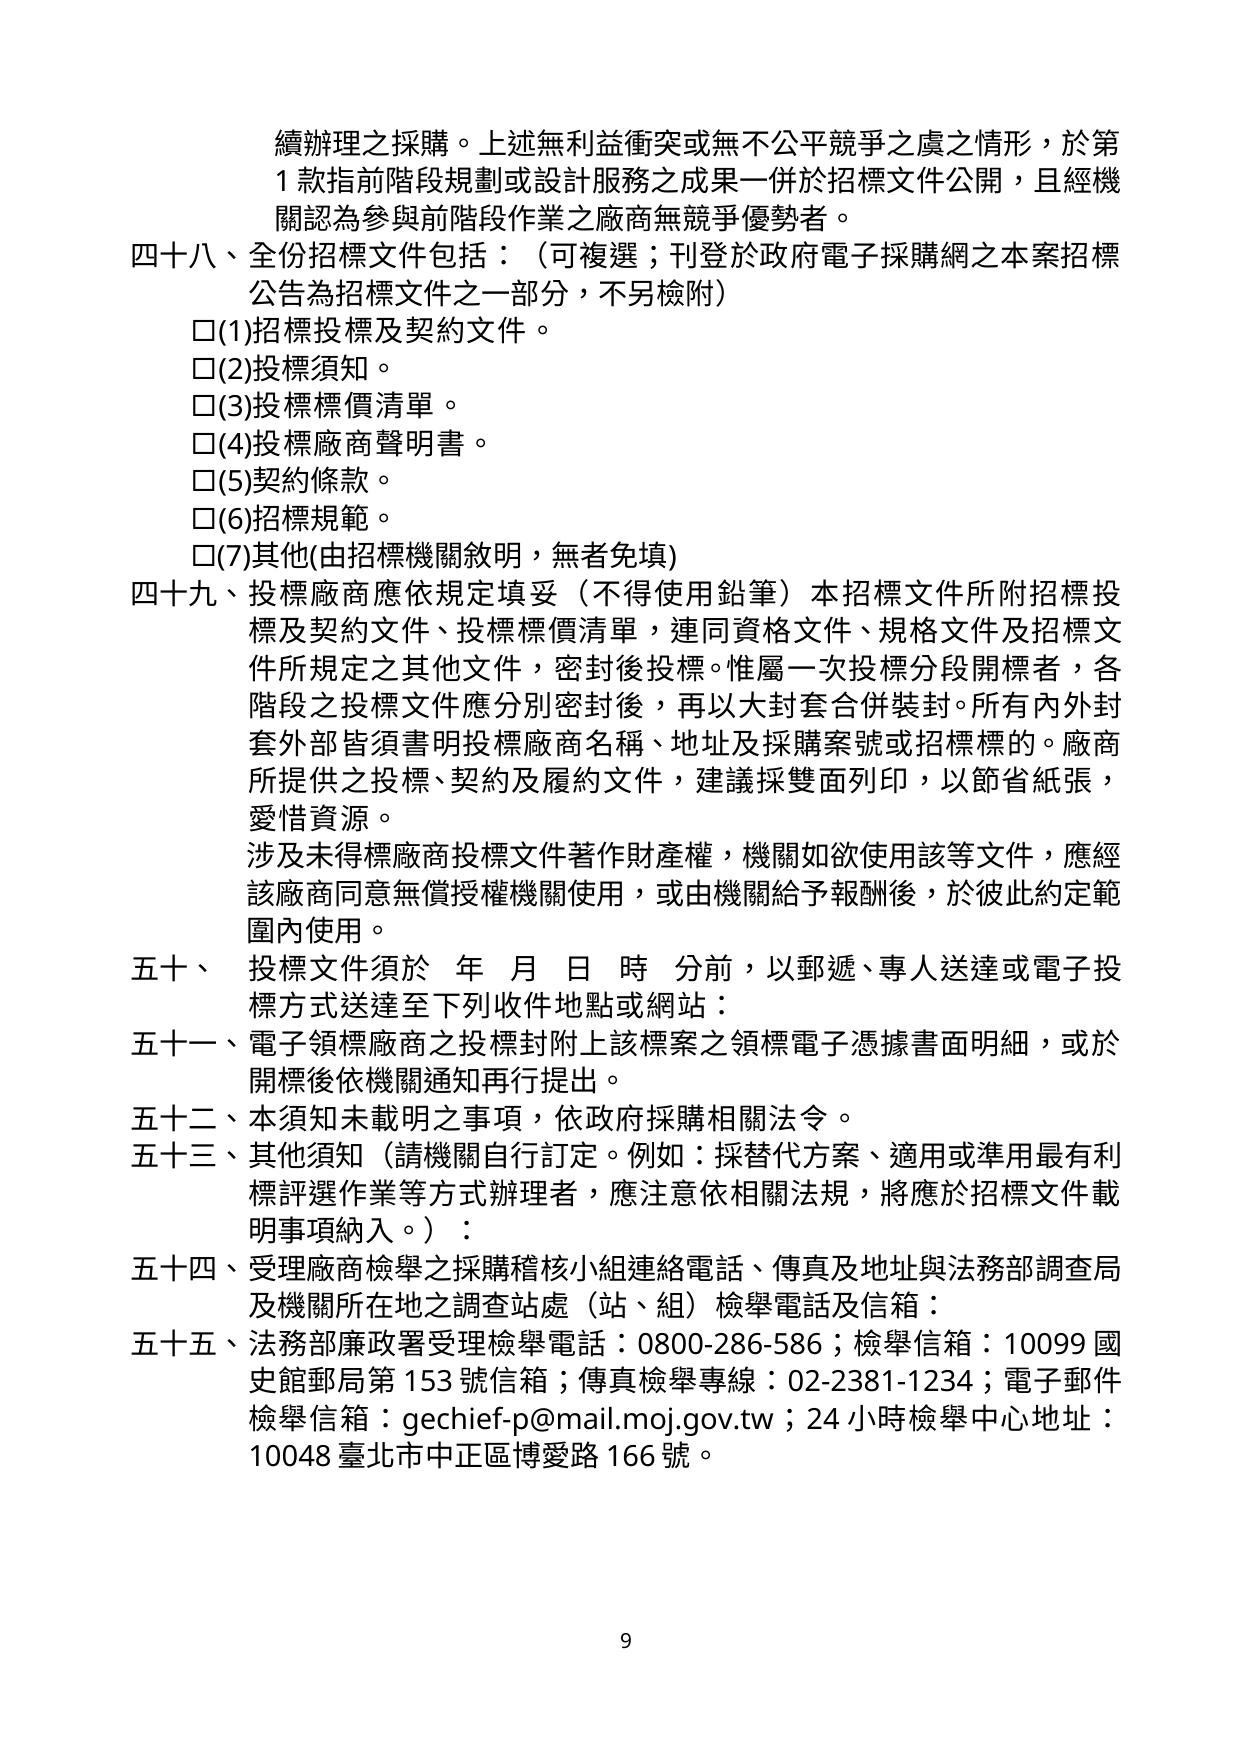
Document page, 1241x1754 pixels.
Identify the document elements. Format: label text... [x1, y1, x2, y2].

list 受理廠商檢舉之採購稽核小組連絡電話、傳真及地址與法務部調查局及機關所在地之調查站處（站、組）檢舉電話及信箱： [130, 1249, 1122, 1324]
text (4)投標廠商聲明書。 [130, 424, 1122, 462]
list 法務部廉政署受理檢舉電話：0800-286-586；檢舉信箱：10099國史館郵局第153號信箱；傳真檢舉專線：02-2381-1234；電子郵件檢舉信箱：gechief-p@mail.moj.gov.tw；24小時檢舉中心地址：10048臺北市中正區博愛路166號。 [130, 1324, 1122, 1474]
text (6)招標規範。 [130, 499, 1122, 537]
list 投標廠商應依規定填妥（不得使用鉛筆）本招標文件所附招標投標及契約文件、投標標價清單，連同資格文件、規格文件及招標文件所規定之其他文件，密封後投標。惟屬一次投標分段開標者，各階段之投標文件應分別密封後，再以大封套合併裝封。所有內外封套外部皆須書明投標廠商名稱、地址及採購案號或招標標的。廠商所提供之投標、契約及履約文件，建議採雙面列印，以節省紙張，愛惜資源。 [130, 574, 1122, 837]
list 本須知未載明之事項，依政府採購相關法令。 [130, 1099, 1122, 1137]
text (7)其他(由招標機關敘明，無者免填) [130, 537, 1122, 574]
text 涉及未得標廠商投標文件著作財產權，機關如欲使用該等文件，應經該廠商同意無償授權機關使用，或由機關給予報酬後，於彼此約定範圍內使用。 [246, 837, 1122, 949]
text (5)契約條款。 [130, 462, 1122, 499]
list 其他須知（請機關自行訂定。例如：採替代方案、適用或準用最有利標評選作業等方式辦理者，應注意依相關法規，將應於招標文件載明事項納入。）： [130, 1137, 1122, 1249]
text (2)投標須知。 [130, 349, 1122, 387]
text 續辦理之採購。上述無利益衝突或無不公平競爭之虞之情形，於第1款指前階段規劃或設計服務之成果一併於招標文件公開，且經機關認為參與前階段作業之廠商無競爭優勢者。 [242, 124, 1122, 237]
list 投標文件須於 年 月 日 時 分前，以郵遞、專人送達或電子投標方式送達至下列收件地點或網站： [130, 949, 1122, 1024]
list 電子領標廠商之投標封附上該標案之領標電子憑據書面明細，或於開標後依機關通知再行提出。 [130, 1024, 1122, 1099]
text (1)招標投標及契約文件。 [130, 312, 1122, 349]
text (3)投標標價清單。 [130, 387, 1122, 424]
list 全份招標文件包括：（可複選；刊登於政府電子採購網之本案招標公告為招標文件之一部分，不另檢附） [130, 237, 1122, 312]
